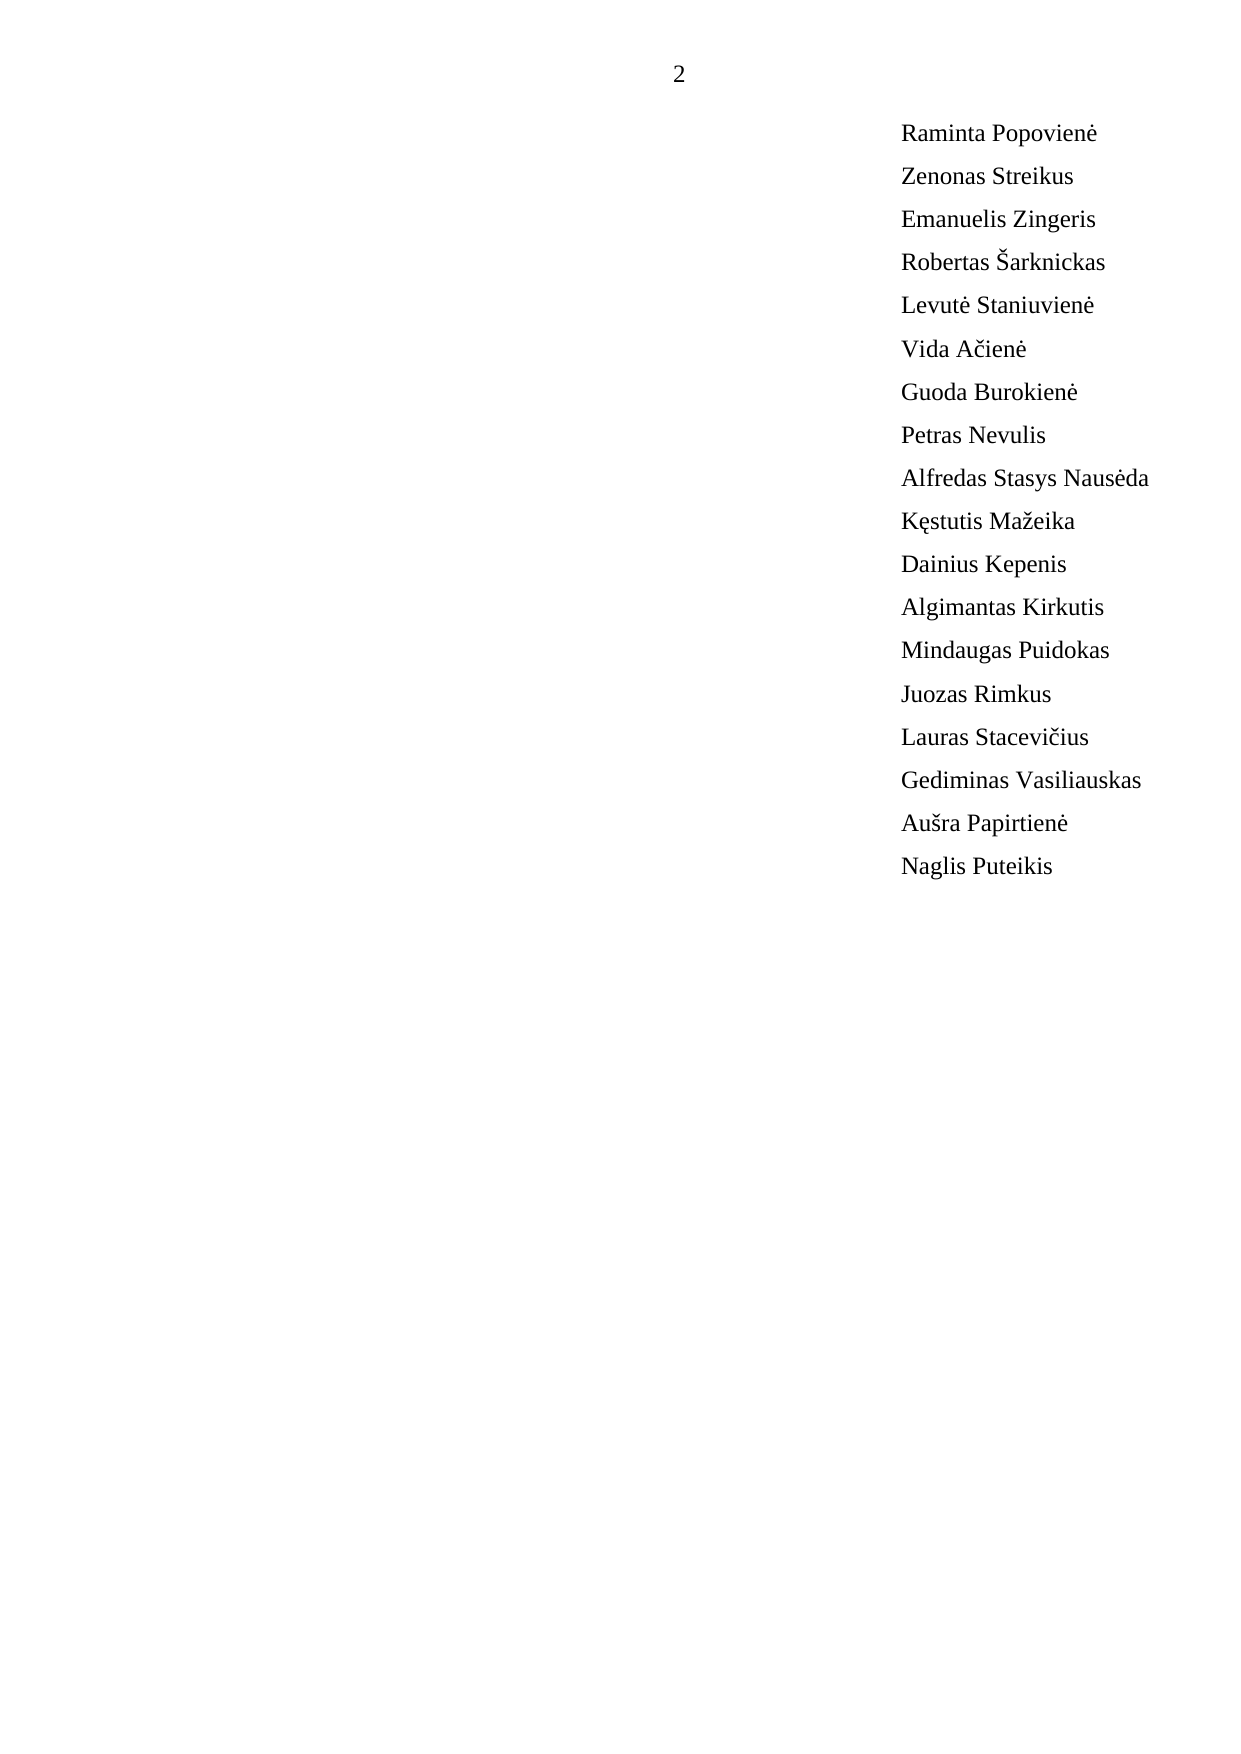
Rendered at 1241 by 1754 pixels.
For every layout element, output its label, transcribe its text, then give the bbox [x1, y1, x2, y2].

text Vida Ačienė [901, 334, 1181, 362]
text Levutė Staniuvienė [901, 291, 1181, 319]
text Guoda Burokienė [901, 377, 1181, 406]
text Petras Nevulis [901, 420, 1181, 449]
text Emanuelis Zingeris [901, 204, 1181, 233]
text Aušra Papirtienė [901, 808, 1181, 837]
text Dainius Kepenis [901, 549, 1181, 578]
text Zenonas Streikus [901, 161, 1181, 190]
text Algimantas Kirkutis [901, 592, 1181, 621]
text Alfredas Stasys Nausėda [901, 463, 1181, 492]
text Lauras Stacevičius [901, 722, 1181, 751]
text Mindaugas Puidokas [901, 636, 1181, 664]
text Raminta Popovienė [901, 118, 1181, 147]
text Juozas Rimkus [901, 679, 1181, 707]
text Naglis Puteikis [901, 851, 1181, 880]
text Robertas Šarknickas [901, 247, 1181, 276]
text Kęstutis Mažeika [901, 506, 1181, 535]
text Gediminas Vasiliauskas [901, 765, 1181, 794]
